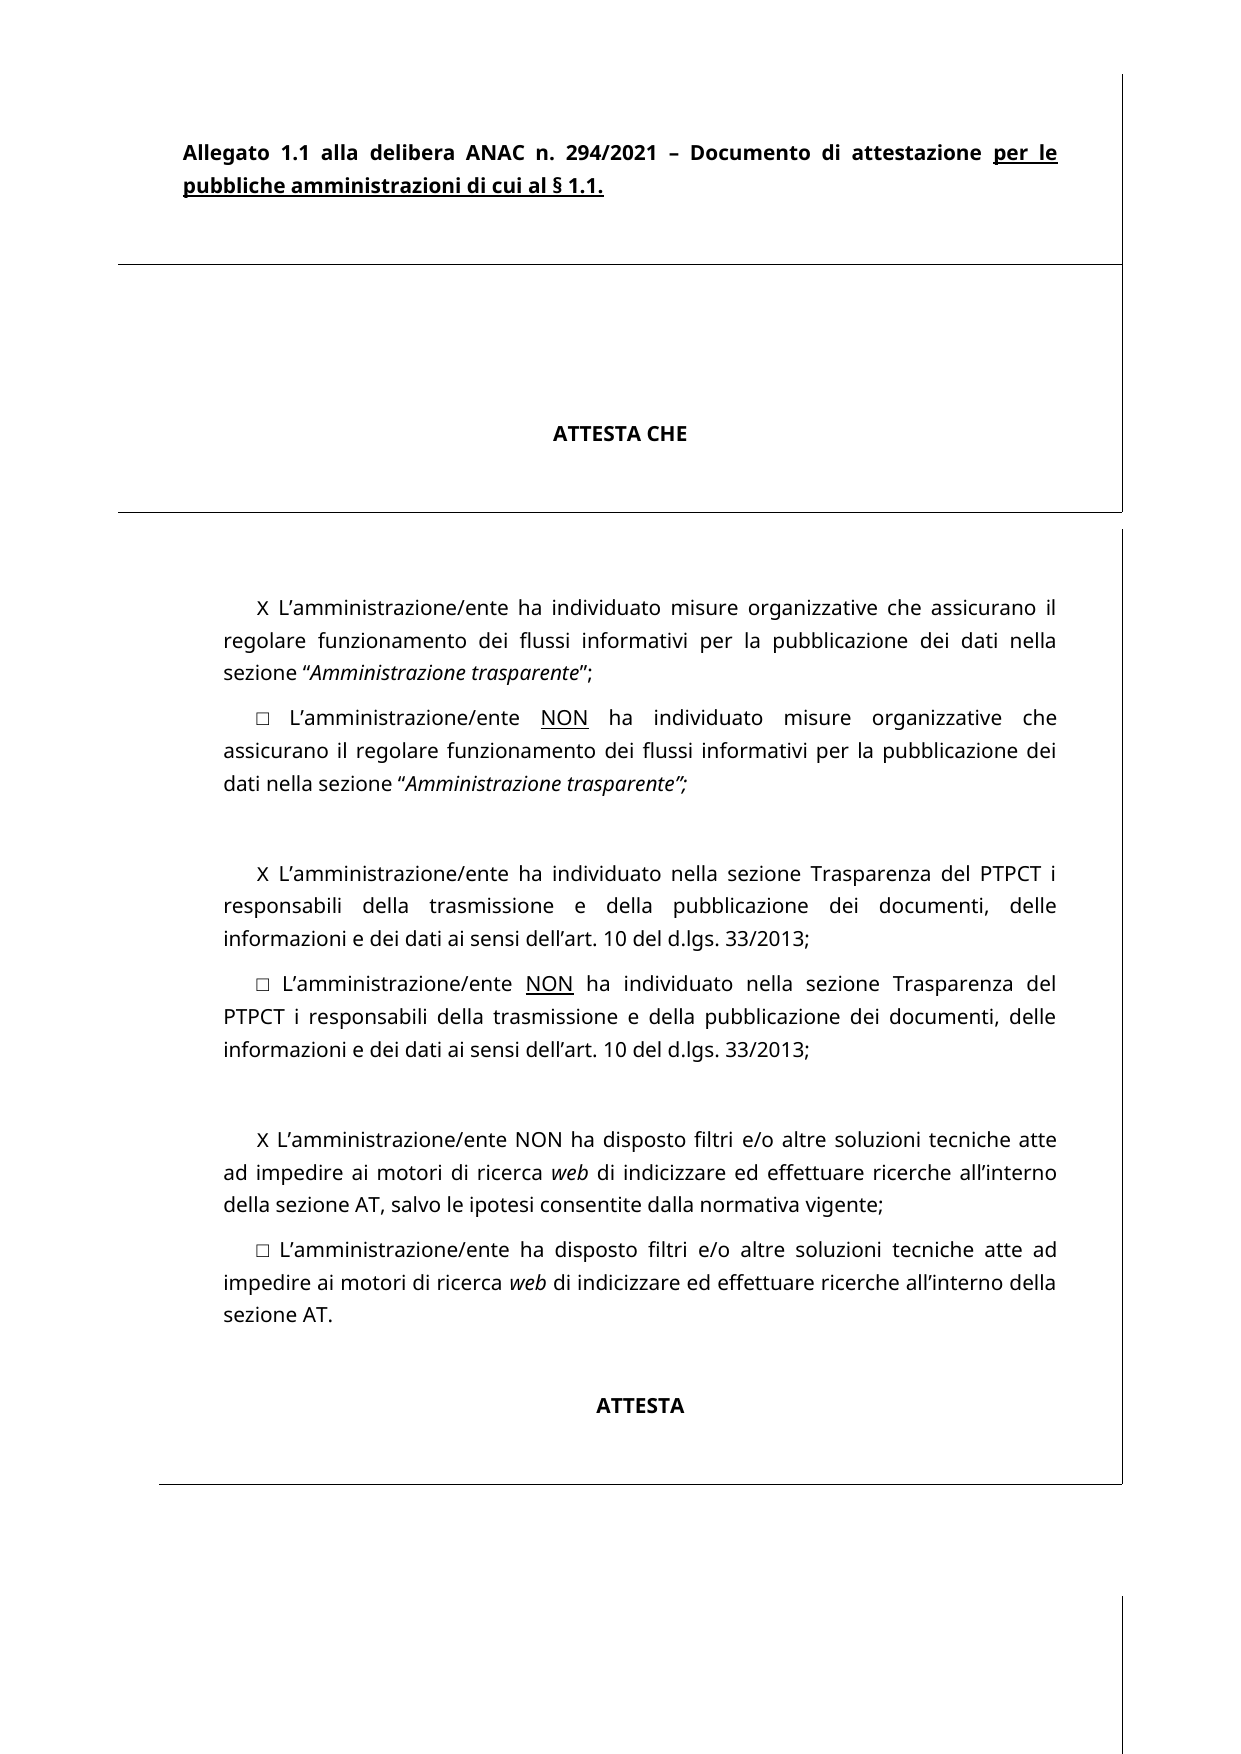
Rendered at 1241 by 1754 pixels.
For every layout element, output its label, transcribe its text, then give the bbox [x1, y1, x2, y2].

text ATTESTA [158, 1326, 1122, 1484]
text □ l’amministrazione/ente NON ha individuato misure organizzative che assicurano il regolare funzionamento dei flussi informativi per la pubblicazione dei dati nella sezione “Amministrazione trasparente”; [158, 639, 1122, 794]
text ATTESTA CHE [118, 354, 1122, 512]
text □ L’amministrazione/ente ha disposto filtri e/o altre soluzioni tecniche atte ad impedire ai motori di ricerca web di indicizzare ed effettuare ricerche all’interno della sezione AT. [158, 1171, 1122, 1326]
text X l’amministrazione/ente ha individuato misure organizzative che assicurano il regolare funzionamento dei flussi informativi per la pubblicazione dei dati nella sezione “Amministrazione trasparente”; [158, 528, 1122, 639]
text X l’amministrazione/ente ha individuato nella sezione Trasparenza del PTPCT i responsabili della trasmissione e della pubblicazione dei documenti, delle informazioni e dei dati ai sensi dell’art. 10 del d.lgs. 33/2013; [158, 794, 1122, 905]
text □ l’amministrazione/ente NON ha individuato nella sezione Trasparenza del PTPCT i responsabili della trasmissione e della pubblicazione dei documenti, delle informazioni e dei dati ai sensi dell’art. 10 del d.lgs. 33/2013; [158, 905, 1122, 1060]
text X L’amministrazione/ente NON ha disposto filtri e/o altre soluzioni tecniche atte ad impedire ai motori di ricerca web di indicizzare ed effettuare ricerche all’interno della sezione AT, salvo le ipotesi consentite dalla normativa vigente; [158, 1060, 1122, 1171]
